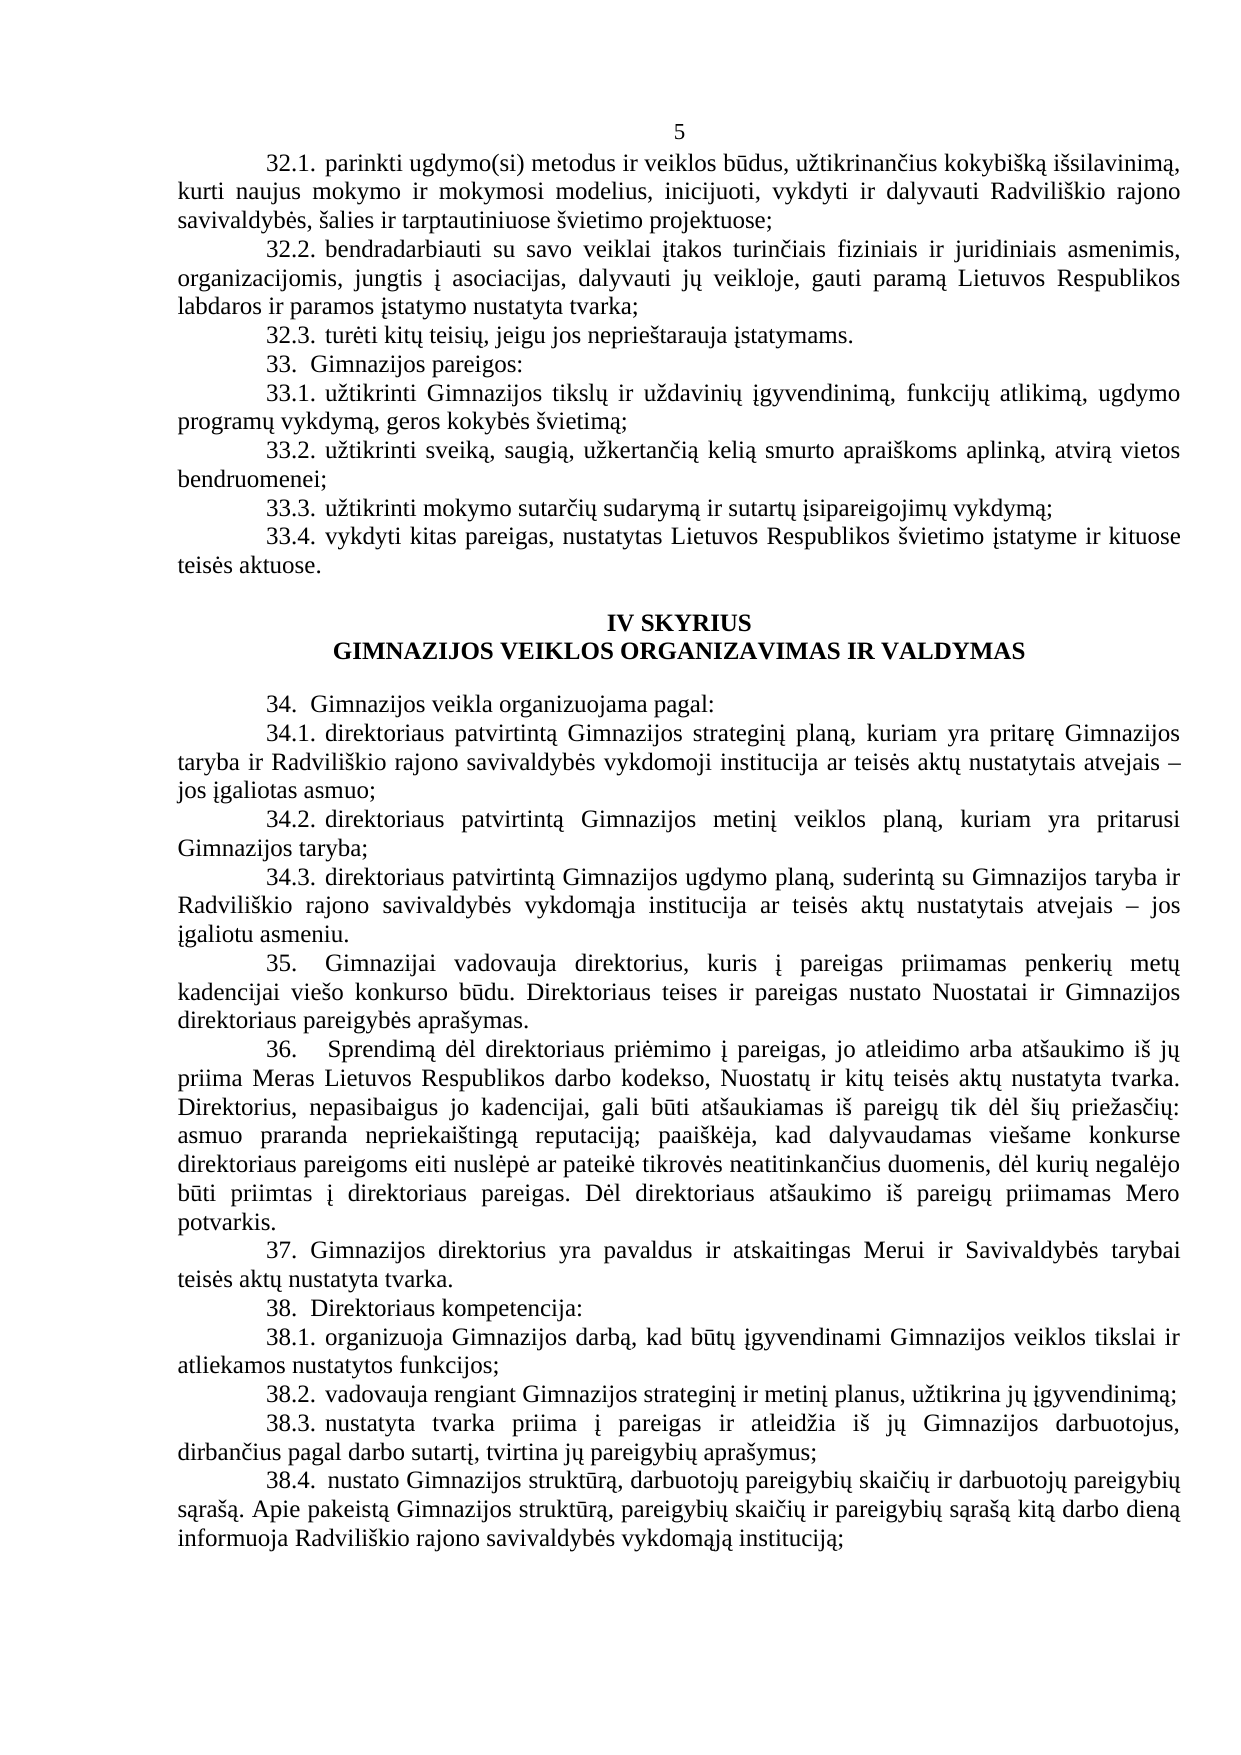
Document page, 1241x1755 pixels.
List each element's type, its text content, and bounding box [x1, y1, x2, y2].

text 32.3. turėti kitų teisių, jeigu jos neprieštarauja įstatymams. [177, 320, 1181, 349]
text 35. Gimnazijai vadovauja direktorius, kuris į pareigas priimamas penkerių metų kadencijai viešo konkurso būdu. Direktoriaus teises ir pareigas nustato Nuostatai ir Gimnazijos direktoriaus pareigybės aprašymas. [177, 948, 1181, 1034]
text 38. Direktoriaus kompetencija: [177, 1293, 1181, 1322]
text 38.2. vadovauja rengiant Gimnazijos strateginį ir metinį planus, užtikrina jų įgyvendinimą; [177, 1379, 1181, 1408]
text 34.3. direktoriaus patvirtintą Gimnazijos ugdymo planą, suderintą su Gimnazijos taryba ir Radviliškio rajono savivaldybės vykdomąja institucija ar teisės aktų nustatytais atvejais – jos įgaliotu asmeniu. [177, 862, 1181, 948]
text 32.1. parinkti ugdymo(si) metodus ir veiklos būdus, užtikrinančius kokybišką išsilavinimą, kurti naujus mokymo ir mokymosi modelius, inicijuoti, vykdyti ir dalyvauti Radviliškio rajono savivaldybės, šalies ir tarptautiniuose švietimo projektuose; [177, 148, 1181, 234]
text 38.3. nustatyta tvarka priima į pareigas ir atleidžia iš jų Gimnazijos darbuotojus, dirbančius pagal darbo sutartį, tvirtina jų pareigybių aprašymus; [177, 1408, 1181, 1465]
text 33. Gimnazijos pareigos: [177, 349, 1181, 378]
text 33.3. užtikrinti mokymo sutarčių sudarymą ir sutartų įsipareigojimų vykdymą; [177, 493, 1181, 521]
text 37. Gimnazijos direktorius yra pavaldus ir atskaitingas Merui ir Savivaldybės tarybai teisės aktų nustatyta tvarka. [177, 1235, 1181, 1293]
text 34. Gimnazijos veikla organizuojama pagal: [177, 689, 1181, 718]
text 33.4. vykdyti kitas pareigas, nustatytas Lietuvos Respublikos švietimo įstatyme ir kituose teisės aktuose. [177, 521, 1181, 579]
text 33.1. užtikrinti Gimnazijos tikslų ir uždavinių įgyvendinimą, funkcijų atlikimą, ugdymo programų vykdymą, geros kokybės švietimą; [177, 378, 1181, 435]
text 38.1. organizuoja Gimnazijos darbą, kad būtų įgyvendinami Gimnazijos veiklos tikslai ir atliekamos nustatytos funkcijos; [177, 1322, 1181, 1379]
text 33.2. užtikrinti sveiką, saugią, užkertančią kelią smurto apraiškoms aplinką, atvirą vietos bendruomenei; [177, 435, 1181, 493]
text GIMNAZIJOS VEIKLOS ORGANIZAVIMAS IR VALDYMAS [177, 636, 1181, 665]
text 38.4. nustato Gimnazijos struktūrą, darbuotojų pareigybių skaičių ir darbuotojų pareigybių sąrašą. Apie pakeistą Gimnazijos struktūrą, pareigybių skaičių ir pareigybių sąrašą kitą darbo dieną informuoja Radviliškio rajono savivaldybės vykdomąją instituciją; [177, 1465, 1181, 1552]
text 36. Sprendimą dėl direktoriaus priėmimo į pareigas, jo atleidimo arba atšaukimo iš jų priima Meras Lietuvos Respublikos darbo kodekso, Nuostatų ir kitų teisės aktų nustatyta tvarka. Direktorius, nepasibaigus jo kadencijai, gali būti atšaukiamas iš pareigų tik dėl šių priežasčių: asmuo praranda nepriekaištingą reputaciją; paaiškėja, kad dalyvaudamas viešame konkurse direktoriaus pareigoms eiti nuslėpė ar pateikė tikrovės neatitinkančius duomenis, dėl kurių negalėjo būti priimtas į direktoriaus pareigas. Dėl direktoriaus atšaukimo iš pareigų priimamas Mero potvarkis. [177, 1034, 1181, 1235]
text 32.2. bendradarbiauti su savo veiklai įtakos turinčiais fiziniais ir juridiniais asmenimis, organizacijomis, jungtis į asociacijas, dalyvauti jų veikloje, gauti paramą Lietuvos Respublikos labdaros ir paramos įstatymo nustatyta tvarka; [177, 234, 1181, 320]
text 34.2. direktoriaus patvirtintą Gimnazijos metinį veiklos planą, kuriam yra pritarusi Gimnazijos taryba; [177, 804, 1181, 862]
text IV SKYRIUS [177, 608, 1181, 636]
text 34.1. direktoriaus patvirtintą Gimnazijos strateginį planą, kuriam yra pritarę Gimnazijos taryba ir Radviliškio rajono savivaldybės vykdomoji institucija ar teisės aktų nustatytais atvejais – jos įgaliotas asmuo; [177, 718, 1181, 804]
